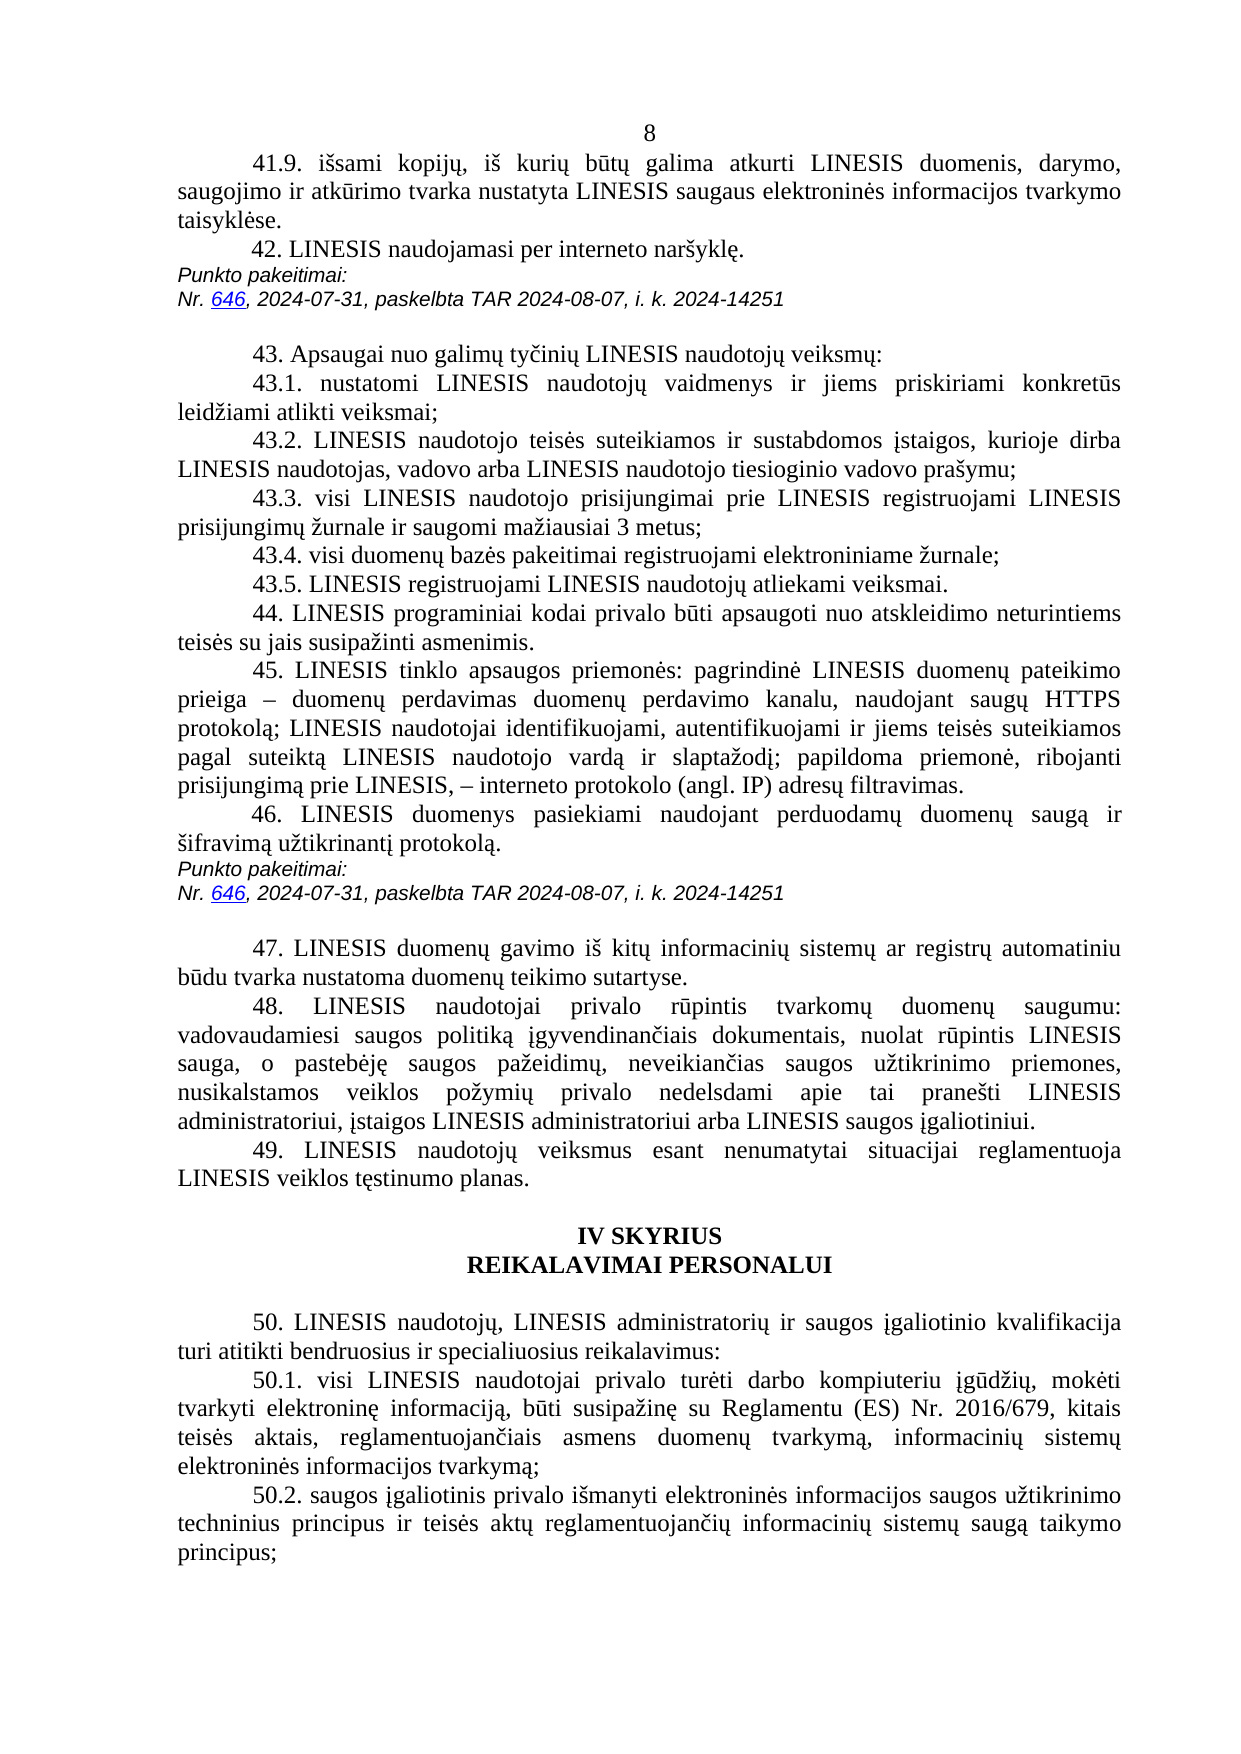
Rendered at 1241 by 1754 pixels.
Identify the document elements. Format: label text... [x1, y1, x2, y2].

text Punkto pakeitimai: [177, 263, 1122, 287]
text 48. LINESIS naudotojai privalo rūpintis tvarkomų duomenų saugumu: vadovaudamiesi saugos politiką įgyvendinančiais dokumentais, nuolat rūpintis LINESIS sauga, o pastebėję saugos pažeidimų, neveikiančias saugos užtikrinimo priemones, nusikalstamos veiklos požymių privalo nedelsdami apie tai pranešti LINESIS administratoriui, įstaigos LINESIS administratoriui arba LINESIS saugos įgaliotiniui. [177, 991, 1122, 1135]
text 46. LINESIS duomenys pasiekiami naudojant perduodamų duomenų saugą ir šifravimą užtikrinantį protokolą. [177, 799, 1122, 857]
text 45. LINESIS tinklo apsaugos priemonės: pagrindinė LINESIS duomenų pateikimo prieiga – duomenų perdavimas duomenų perdavimo kanalu, naudojant saugų HTTPS protokolą; LINESIS naudotojai identifikuojami, autentifikuojami ir jiems teisės suteikiamos pagal suteiktą LINESIS naudotojo vardą ir slaptažodį; papildoma priemonė, ribojanti prisijungimą prie LINESIS, – interneto protokolo (angl. IP) adresų filtravimas. [177, 656, 1122, 799]
text 43.4. visi duomenų bazės pakeitimai registruojami elektroniniame žurnale; [177, 541, 1122, 569]
text 43.1. nustatomi LINESIS naudotojų vaidmenys ir jiems priskiriami konkretūs leidžiami atlikti veiksmai; [177, 368, 1122, 426]
text 50.1. visi LINESIS naudotojai privalo turėti darbo kompiuteriu įgūdžių, mokėti tvarkyti elektroninę informaciją, būti susipažinę su Reglamentu (ES) Nr. 2016/679, kitais teisės aktais, reglamentuojančiais asmens duomenų tvarkymą, informacinių sistemų elektroninės informacijos tvarkymą; [177, 1365, 1122, 1480]
text 42. LINESIS naudojamasi per interneto naršyklę. [177, 234, 1122, 263]
text 43.2. LINESIS naudotojo teisės suteikiamos ir sustabdomos įstaigos, kurioje dirba LINESIS naudotojas, vadovo arba LINESIS naudotojo tiesioginio vadovo prašymu; [177, 426, 1122, 483]
text 43.5. LINESIS registruojami LINESIS naudotojų atliekami veiksmai. [177, 569, 1122, 598]
text 50.2. saugos įgaliotinis privalo išmanyti elektroninės informacijos saugos užtikrinimo techninius principus ir teisės aktų reglamentuojančių informacinių sistemų saugą taikymo principus; [177, 1480, 1122, 1566]
text 49. LINESIS naudotojų veiksmus esant nenumatytai situacijai reglamentuoja LINESIS veiklos tęstinumo planas. [177, 1135, 1122, 1192]
text Nr. 646, 2024-07-31, paskelbta TAR 2024-08-07, i. k. 2024-14251 [177, 287, 1122, 311]
text Punkto pakeitimai: [177, 857, 1122, 881]
text 44. LINESIS programiniai kodai privalo būti apsaugoti nuo atskleidimo neturintiems teisės su jais susipažinti asmenimis. [177, 598, 1122, 656]
text 47. LINESIS duomenų gavimo iš kitų informacinių sistemų ar registrų automatiniu būdu tvarka nustatoma duomenų teikimo sutartyse. [177, 933, 1122, 991]
text 41.9. išsami kopijų, iš kurių būtų galima atkurti LINESIS duomenis, darymo, saugojimo ir atkūrimo tvarka nustatyta LINESIS saugaus elektroninės informacijos tvarkymo taisyklėse. [177, 148, 1122, 234]
text Nr. 646, 2024-07-31, paskelbta TAR 2024-08-07, i. k. 2024-14251 [177, 881, 1122, 905]
text REIKALAVIMAI PERSONALUI [177, 1250, 1122, 1278]
text 43. Apsaugai nuo galimų tyčinių LINESIS naudotojų veiksmų: [177, 339, 1122, 368]
text 50. LINESIS naudotojų, LINESIS administratorių ir saugos įgaliotinio kvalifikacija turi atitikti bendruosius ir specialiuosius reikalavimus: [177, 1307, 1122, 1365]
text IV SKYRIUS [177, 1221, 1122, 1250]
text 43.3. visi LINESIS naudotojo prisijungimai prie LINESIS registruojami LINESIS prisijungimų žurnale ir saugomi mažiausiai 3 metus; [177, 483, 1122, 541]
